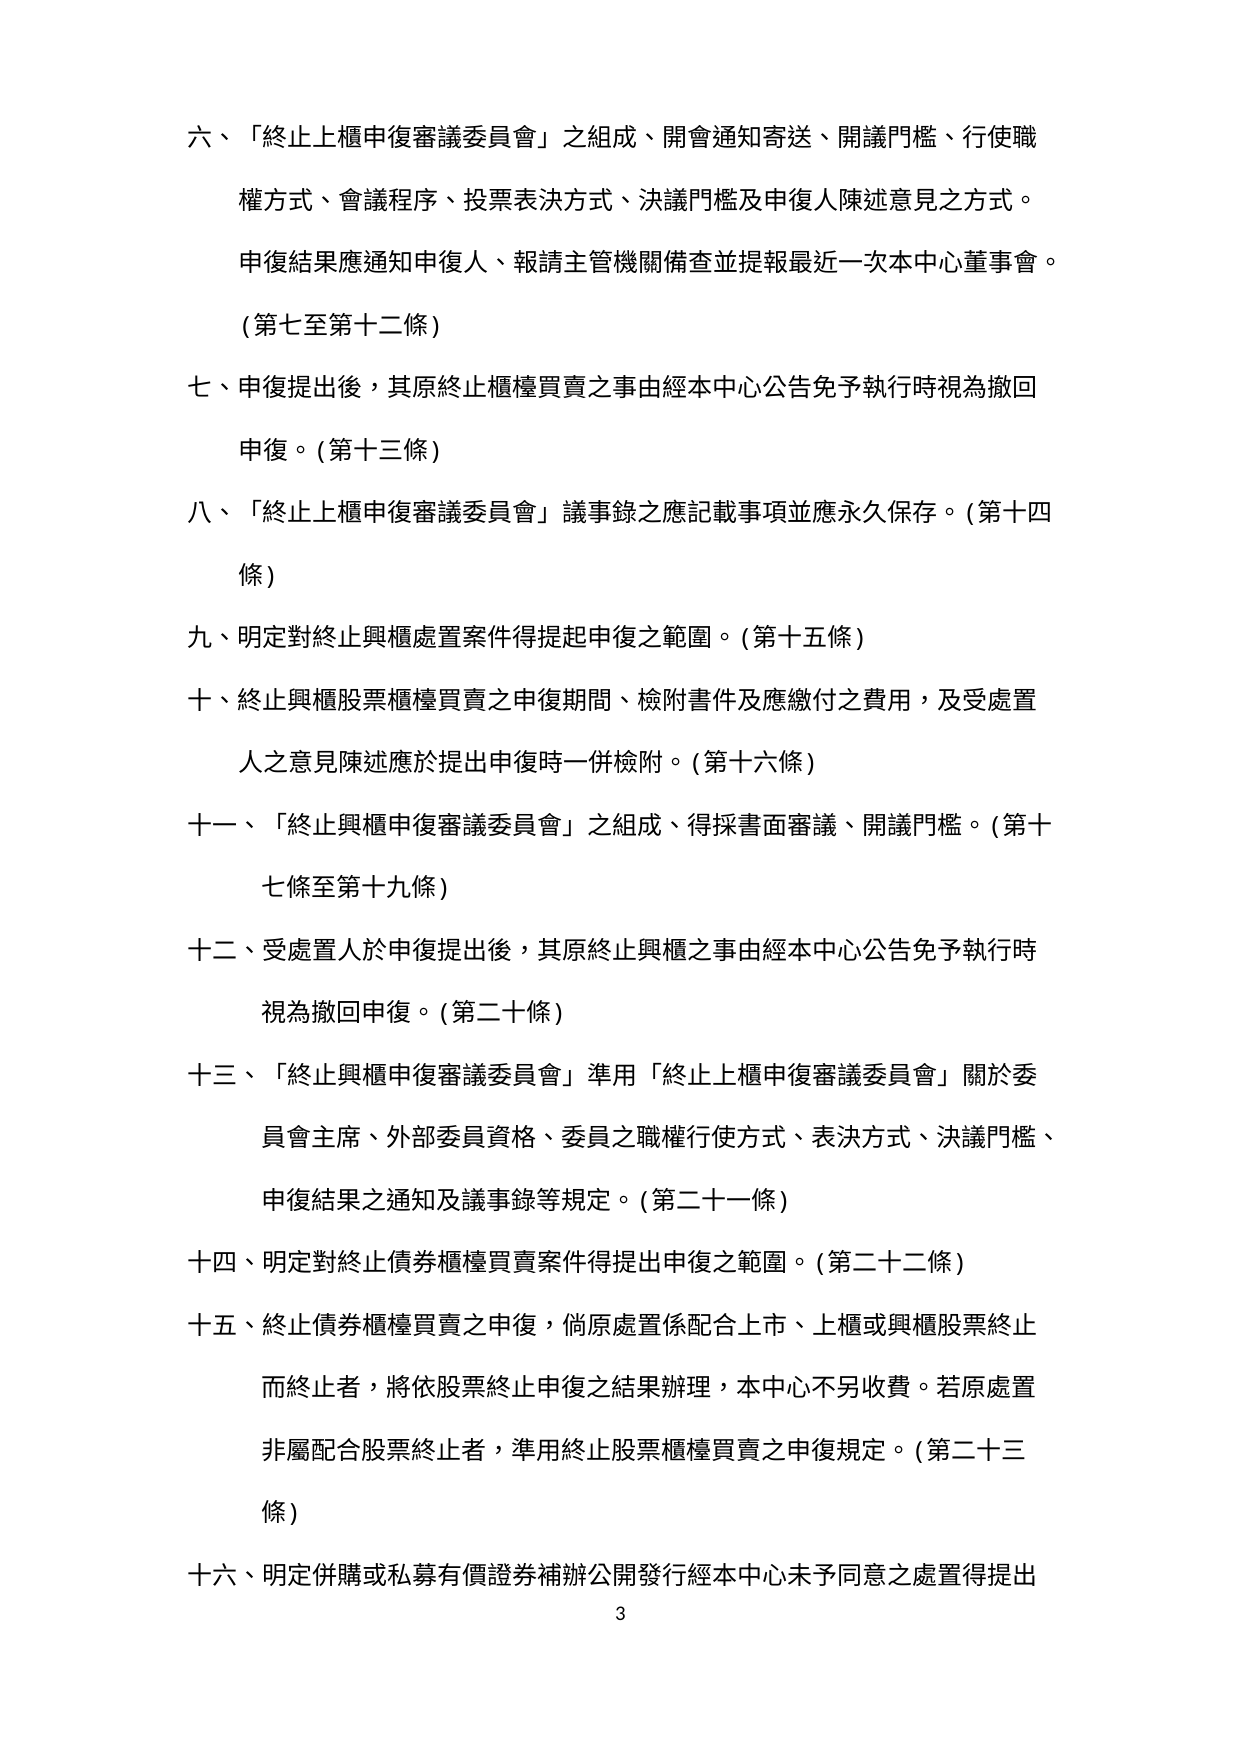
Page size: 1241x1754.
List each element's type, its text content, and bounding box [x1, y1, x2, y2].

text 十六、明定併購或私募有價證券補辦公開發行經本中心未予同意之處置得提出 [187, 1532, 1053, 1594]
text 十五、終止債券櫃檯買賣之申復，倘原處置係配合上市、上櫃或興櫃股票終止而終止者，將依股票終止申復之結果辦理，本中心不另收費。若原處置非屬配合股票終止者，準用終止股票櫃檯買賣之申復規定。(第二十三條) [187, 1282, 1053, 1532]
text 六、「終止上櫃申復審議委員會」之組成、開會通知寄送、開議門檻、行使職權方式、會議程序、投票表決方式、決議門檻及申復人陳述意見之方式。申復結果應通知申復人、報請主管機關備查並提報最近一次本中心董事會。(第七至第十二條) [187, 94, 1053, 344]
text 十三、「終止興櫃申復審議委員會」準用「終止上櫃申復審議委員會」關於委員會主席、外部委員資格、委員之職權行使方式、表決方式、決議門檻、申復結果之通知及議事錄等規定。(第二十一條) [187, 1032, 1053, 1219]
text 十一、「終止興櫃申復審議委員會」之組成、得採書面審議、開議門檻。(第十七條至第十九條) [187, 782, 1053, 907]
text 七、申復提出後，其原終止櫃檯買賣之事由經本中心公告免予執行時視為撤回申復。(第十三條) [187, 344, 1053, 469]
text 十四、明定對終止債券櫃檯買賣案件得提出申復之範圍。(第二十二條) [187, 1219, 1053, 1282]
text 八、「終止上櫃申復審議委員會」議事錄之應記載事項並應永久保存。(第十四條) [187, 469, 1053, 594]
text 九、明定對終止興櫃處置案件得提起申復之範圍。(第十五條) [187, 594, 1053, 657]
text 十、終止興櫃股票櫃檯買賣之申復期間、檢附書件及應繳付之費用，及受處置人之意見陳述應於提出申復時一併檢附。(第十六條) [187, 657, 1053, 782]
text 十二、受處置人於申復提出後，其原終止興櫃之事由經本中心公告免予執行時視為撤回申復。(第二十條) [187, 907, 1053, 1032]
